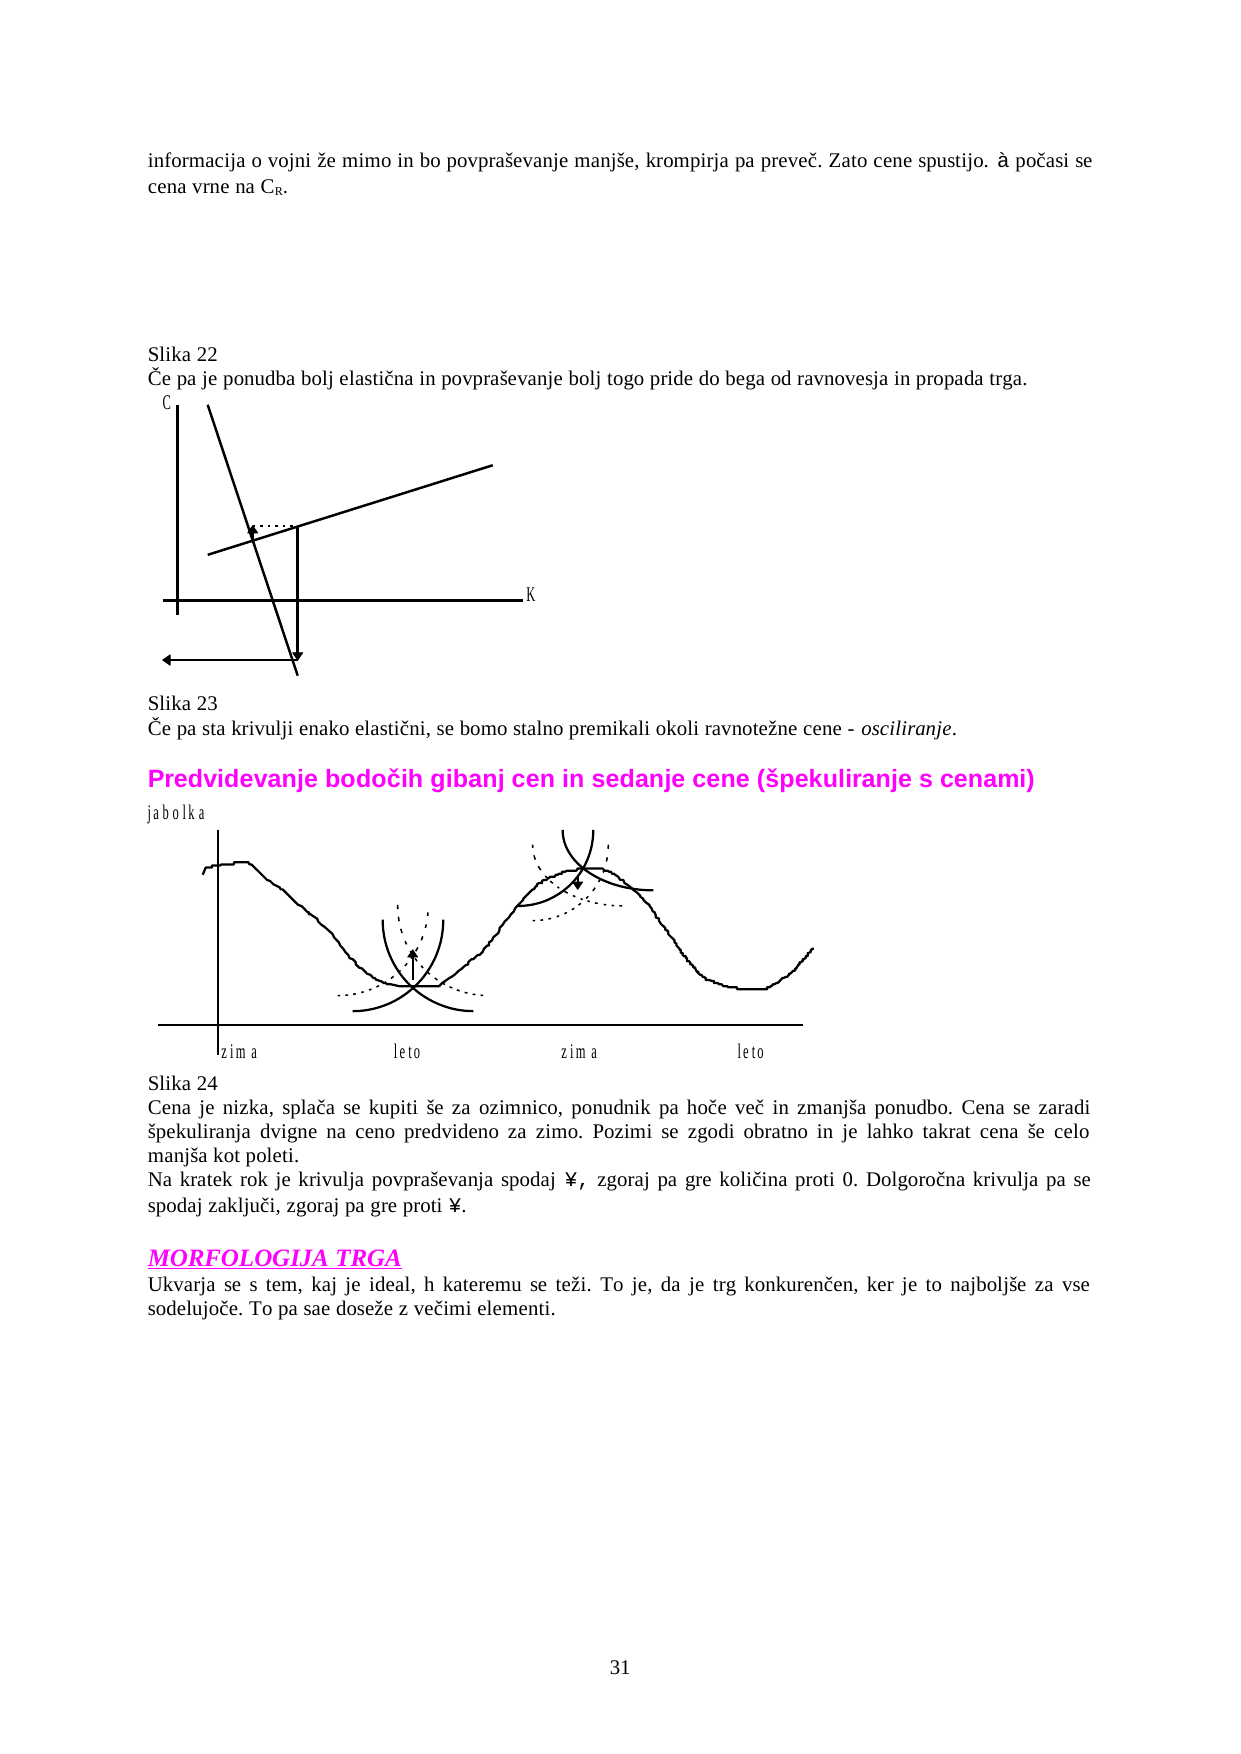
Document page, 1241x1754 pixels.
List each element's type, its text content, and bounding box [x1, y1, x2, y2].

text Če pa sta krivulji enako elastični, se bomo stalno premikali okoli ravnotežne cene - osciliranje. [148, 715, 1093, 739]
text Cena je nizka, splača se kupiti še za ozimnico, ponudnik pa hoče več in zmanjša ponudbo. Cena se zaradi špekuliranja dvigne na ceno predvideno za zimo. Pozimi se zgodi obratno in je lahko takrat cena še celo manjša kot poleti. [148, 1094, 1093, 1167]
text Ukvarja se s tem, kaj je ideal, h kateremu se teži. To je, da je trg konkurenčen, ker je to najboljše za vse sodelujoče. To pa sae doseže z večimi elementi. [148, 1272, 1093, 1320]
text Slika 24 [148, 1071, 1093, 1094]
text Slika 23 [148, 691, 1093, 715]
text MORFOLOGIJA TRGA [148, 1243, 1093, 1272]
text Na kratek rok je krivulja povpraševanja spodaj ¥, zgoraj pa gre količina proti 0. Dolgoročna krivulja pa se spodaj zaključi, zgoraj pa gre proti ¥. [148, 1167, 1093, 1219]
text Slika 22 [148, 342, 1093, 366]
text Če pa je ponudba bolj elastična in povpraševanje bolj togo pride do bega od ravnovesja in propada trga. [148, 366, 1093, 390]
subtitle Predvidevanje bodočih gibanj cen in sedanje cene (špekuliranje s cenami) [148, 764, 1093, 793]
text Če pride do nenagnega dviga cene (začetni eksogeni impulz je informacija o vojni), povpraševanje reagira trenutno, ponudba pa rabi čas. Primer za krompur: sedaj je krompirja kolikor ga je. Za povečanje ponudbe je potrebno počakati do naslednjega pridelka. takrat pa bo informacija o vojni že mimo in bo povpraševanje manjše, krompirja pa preveč. Zato cene spustijo. à počasi se cena vrne na CR. [148, 148, 1093, 198]
